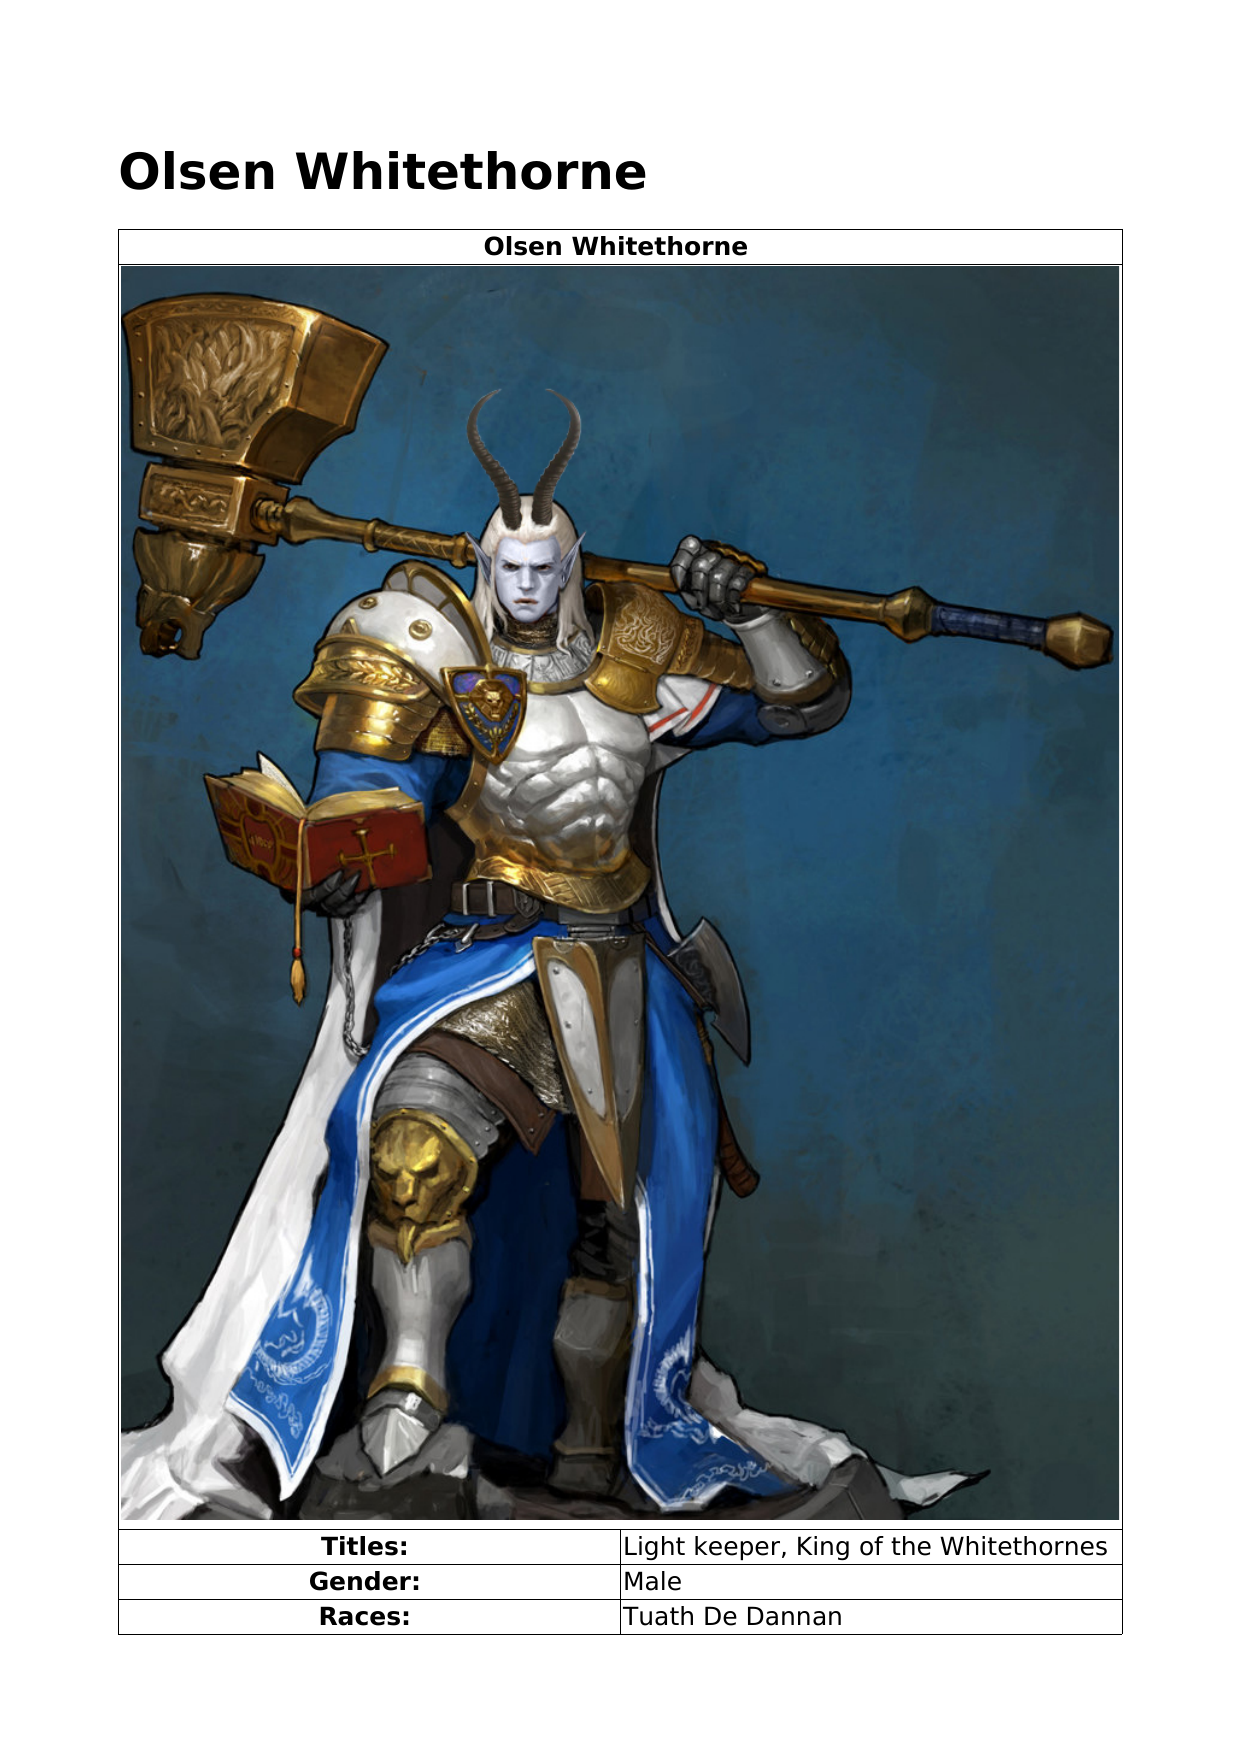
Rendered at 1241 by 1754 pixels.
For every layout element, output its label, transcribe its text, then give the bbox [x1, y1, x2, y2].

table_header Olsen Whitethorne [119, 230, 1122, 264]
table_cell Light keeper, King of the Whitethornes [621, 1530, 1122, 1564]
subtitle Olsen Whitethorne [118, 143, 1122, 201]
table_cell Races: [119, 1600, 620, 1634]
table_cell Male [621, 1565, 1122, 1599]
table_cell Tuath De Dannan [621, 1600, 1122, 1634]
table_cell [119, 265, 1122, 1529]
table_cell Titles: [119, 1530, 620, 1564]
picture [121, 266, 1120, 1520]
table_cell Gender: [119, 1565, 620, 1599]
